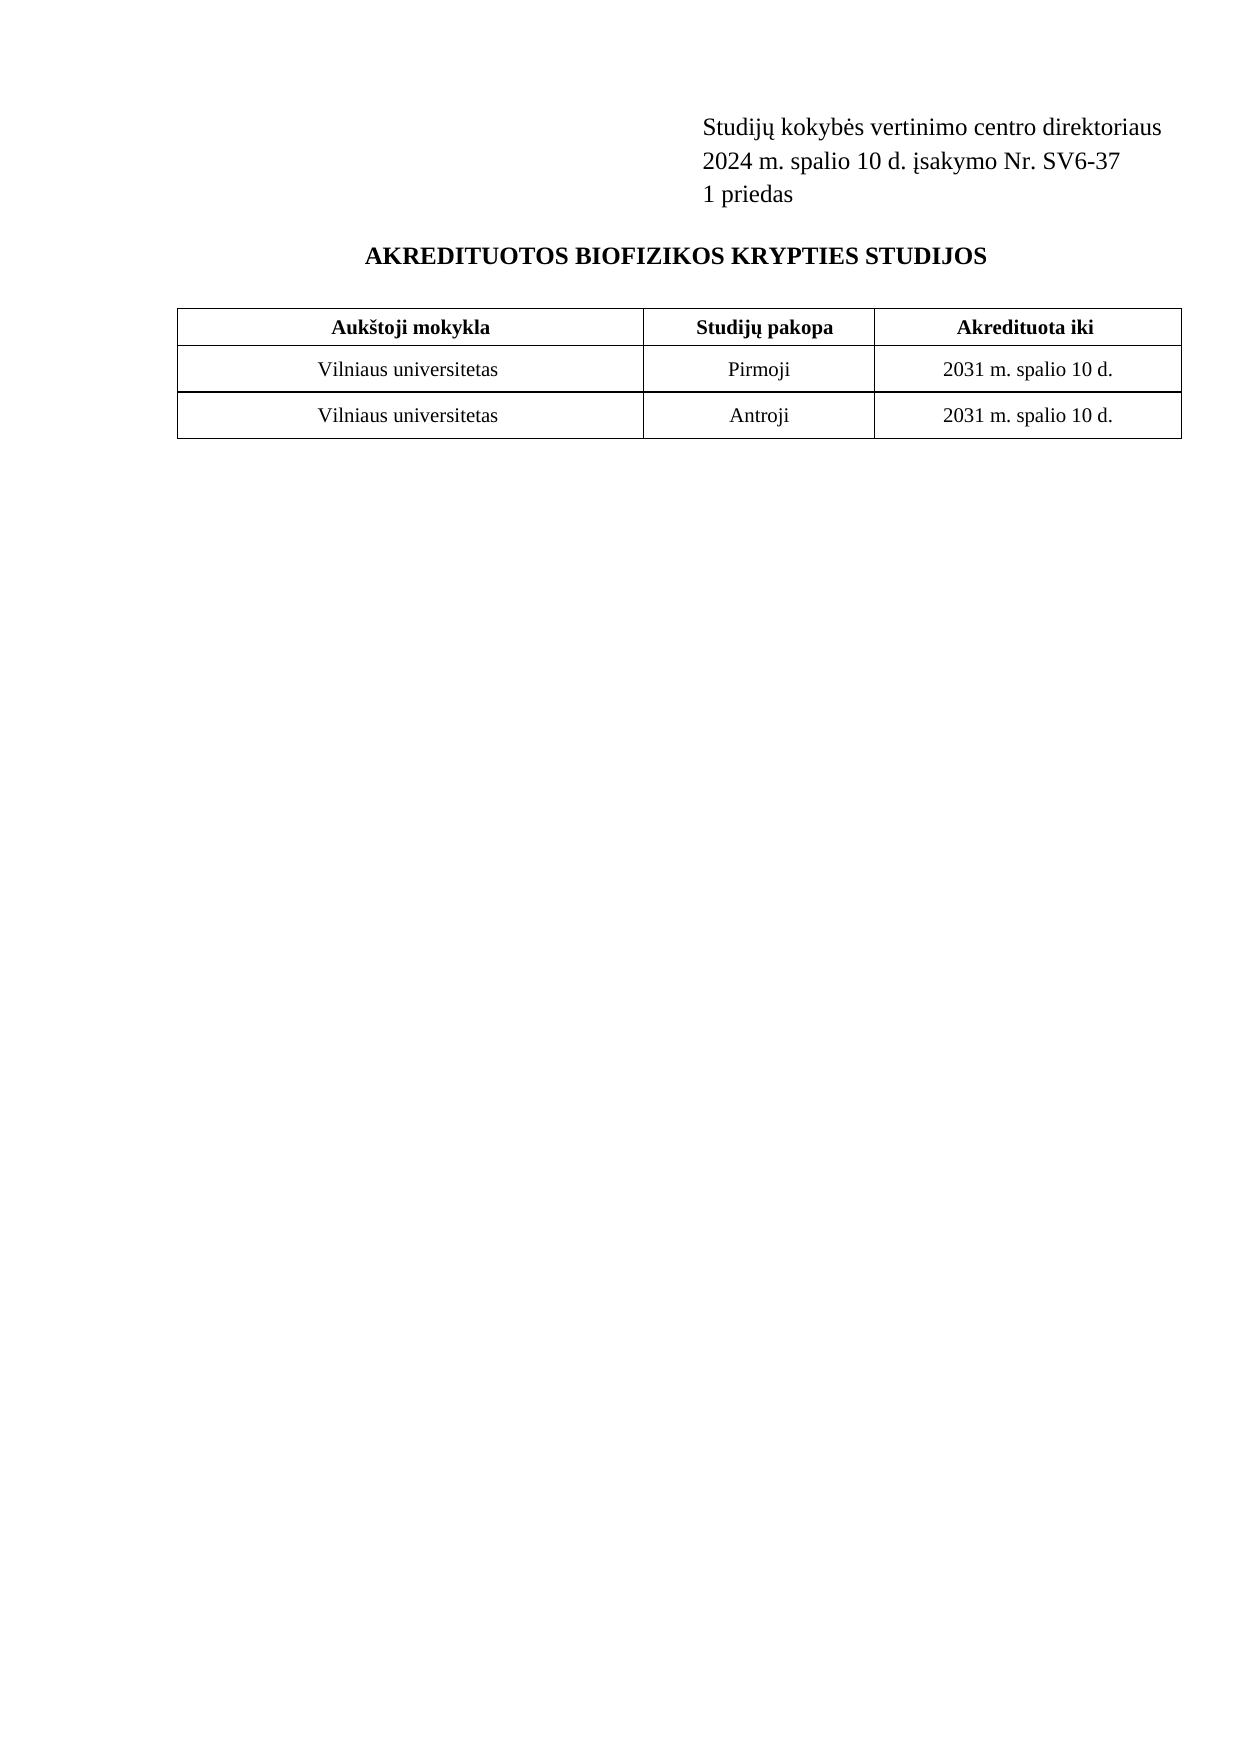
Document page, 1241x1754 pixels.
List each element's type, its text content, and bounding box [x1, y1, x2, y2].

table_cell Pirmoji [644, 346, 874, 391]
table_header Studijų pakopa [644, 309, 874, 345]
table_cell 2031 m. spalio 10 d. [875, 346, 1181, 391]
table_header Aukštoji mokykla [178, 309, 643, 345]
text AKREDITUOTOS BIOFIZIKOS KRYPTIES STUDIJOS [177, 241, 1181, 270]
table_cell Antroji [644, 393, 874, 437]
table_cell 2031 m. spalio 10 d. [875, 393, 1181, 437]
table_cell Vilniaus universitetas [178, 393, 643, 437]
text 1 priedas [702, 179, 1181, 208]
text 2024 m. spalio 10 d. įsakymo Nr. SV6-37 [702, 146, 1181, 175]
table_header Akredituota iki [875, 309, 1181, 345]
table_cell Vilniaus universitetas [178, 346, 643, 391]
text Studijų kokybės vertinimo centro direktoriaus [702, 112, 1181, 141]
